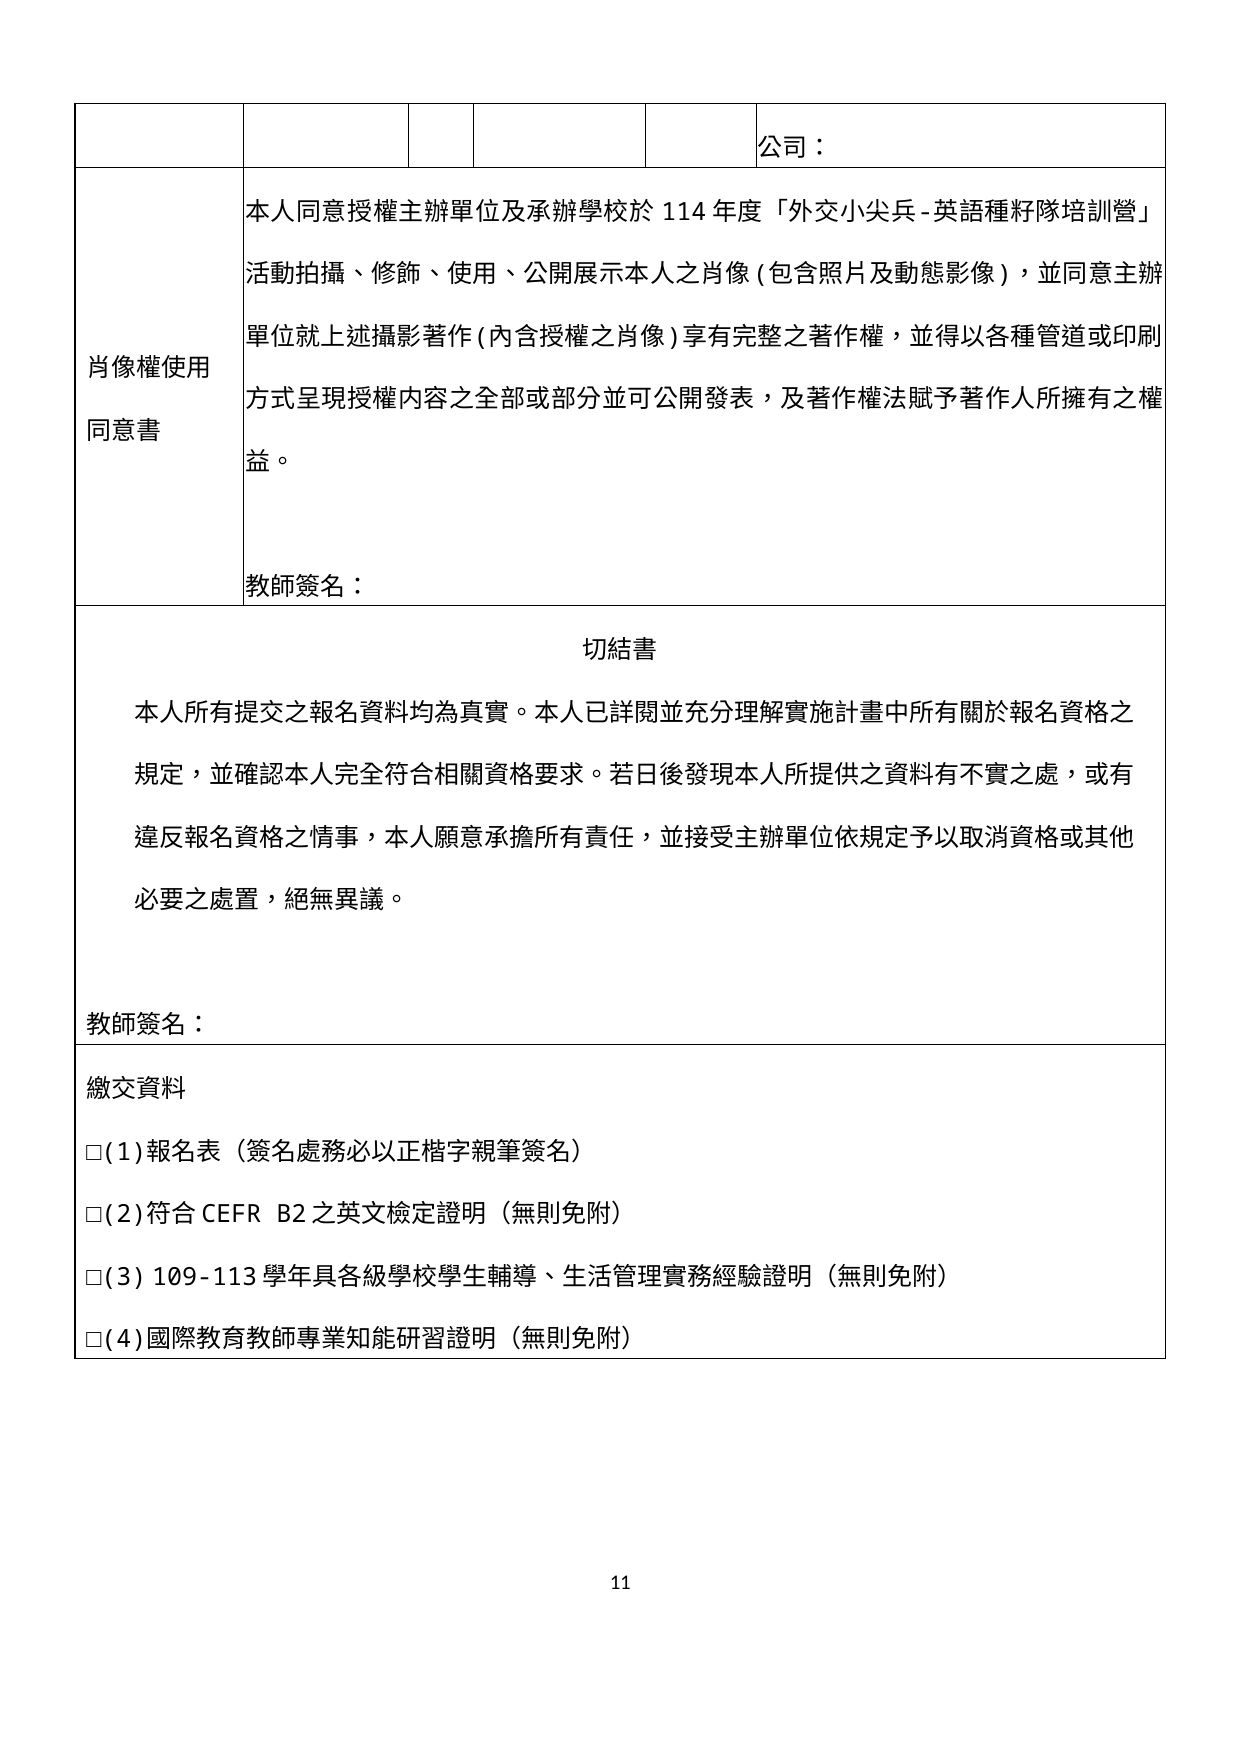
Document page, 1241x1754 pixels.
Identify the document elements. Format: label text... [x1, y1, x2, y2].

table_cell [474, 104, 645, 167]
table_cell 公司： [757, 104, 1165, 167]
table_cell 切結書 本人所有提交之報名資料均為真實。本人已詳閱並充分理解實施計畫中所有關於報名資格之規定，並確認本人完全符合相關資格要求。若日後發現本人所提供之資料有不實之處，或有違反報名資格之情事，本人願意承擔所有責任，並接受主辦單位依規定予以取消資格或其他必要之處置，絕無異議。 教師簽名： [76, 606, 1165, 1044]
table_cell 繳交資料 □(1)報名表（簽名處務必以正楷字親筆簽名） □(2)符合CEFR B2之英文檢定證明（無則免附） □(3) 109-113學年具各級學校學生輔導、生活管理實務經驗證明（無則免附） □(4)國際教育教師專業知能研習證明（無則免附） [76, 1045, 1165, 1357]
table_cell 肖像權使用同意書 [76, 168, 243, 605]
table_cell [76, 104, 243, 167]
table_cell [409, 104, 473, 167]
table_cell 本人同意授權主辦單位及承辦學校於114年度「外交小尖兵-英語種籽隊培訓營」活動拍攝、修飾、使用、公開展示本人之肖像(包含照片及動態影像)，並同意主辦單位就上述攝影著作(內含授權之肖像)享有完整之著作權，並得以各種管道或印刷方式呈現授權内容之全部或部分並可公開發表，及著作權法賦予著作人所擁有之權益。 教師簽名： [244, 168, 1165, 605]
table_cell [646, 104, 756, 167]
table_cell [244, 104, 408, 167]
